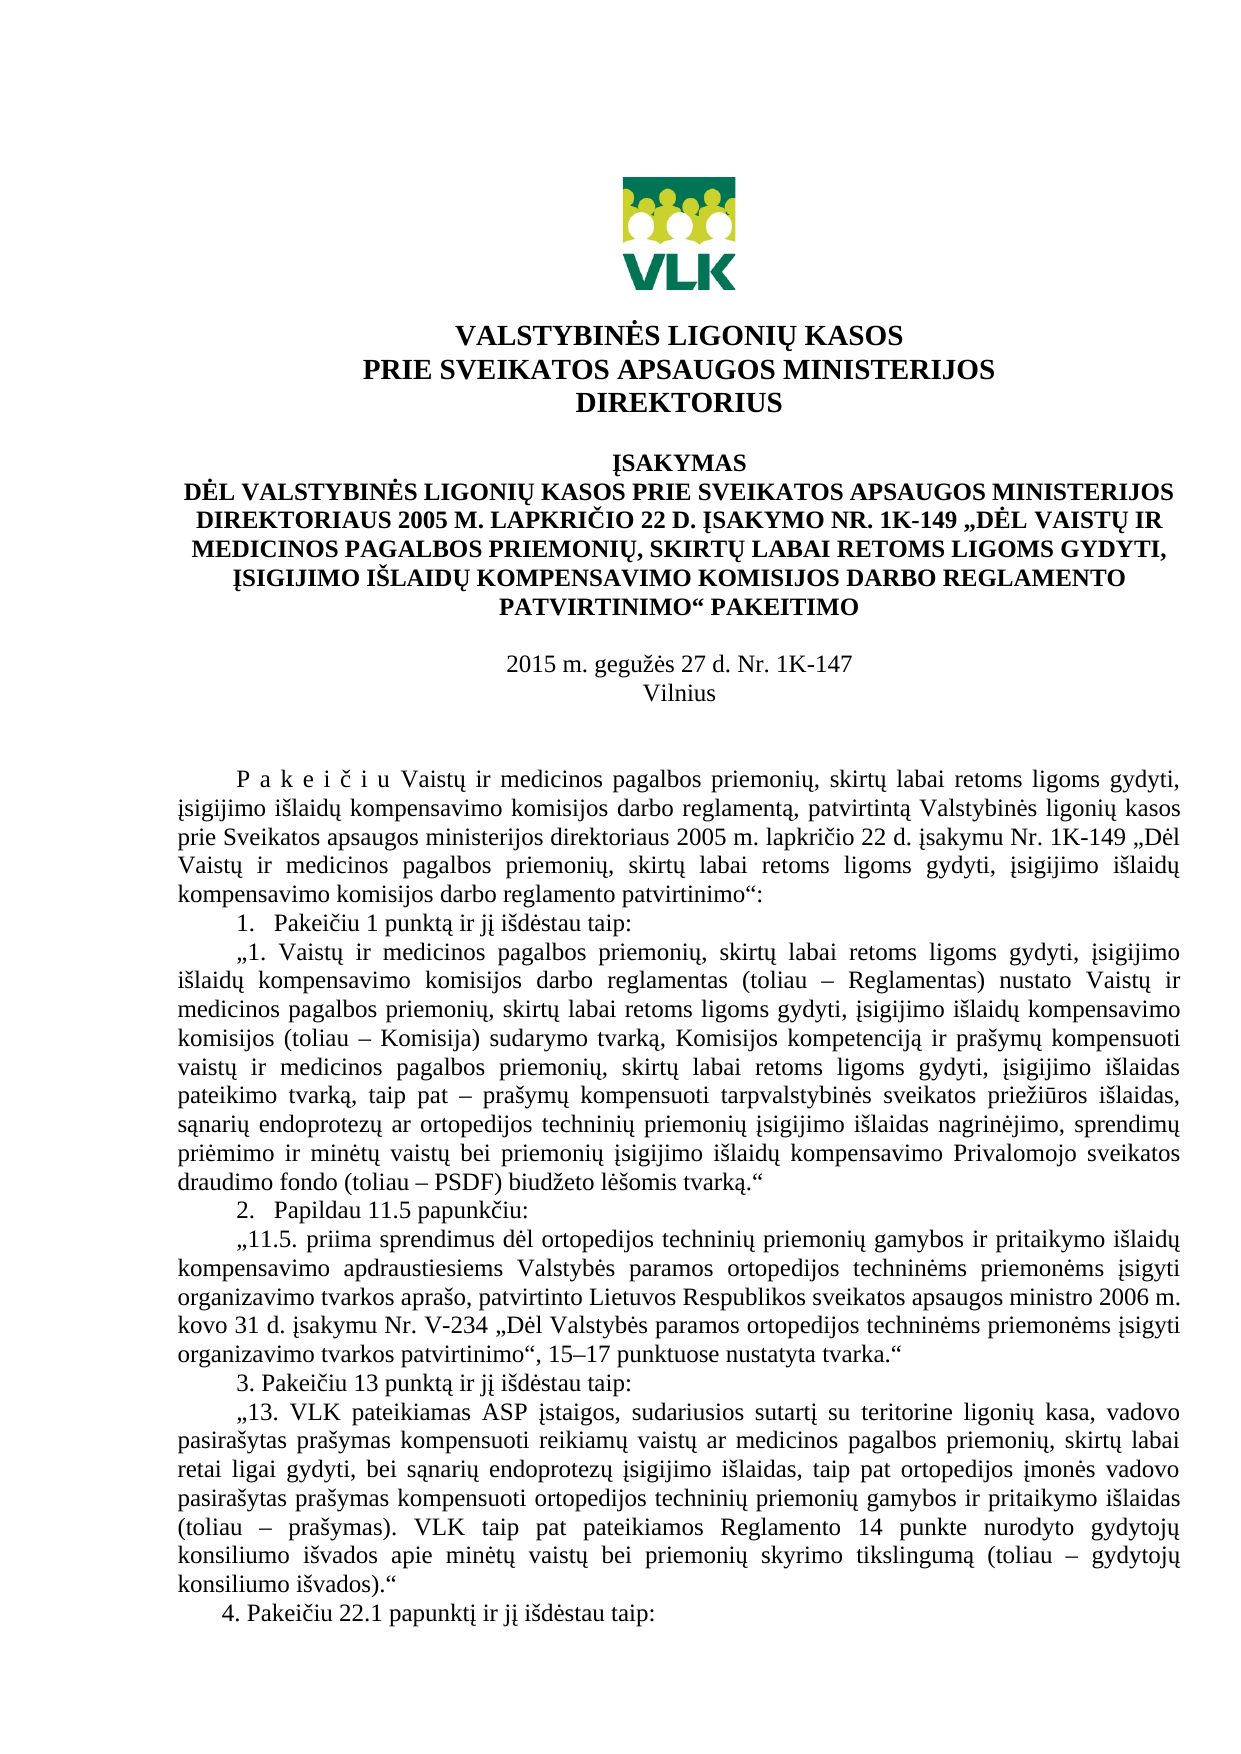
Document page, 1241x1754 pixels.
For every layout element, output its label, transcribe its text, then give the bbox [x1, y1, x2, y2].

text VALSTYBINĖS LIGONIŲ KASOS [177, 318, 1181, 352]
text ĮSAKYMAS [177, 448, 1181, 477]
text 1. Pakeičiu 1 punktą ir jį išdėstau taip: [236, 908, 1181, 937]
text Vilnius [177, 678, 1181, 707]
text 2. Papildau 11.5 papunkčiu: [236, 1195, 1181, 1224]
text 4. Pakeičiu 22.1 papunktį ir jį išdėstau taip: [222, 1598, 1181, 1627]
text „1. Vaistų ir medicinos pagalbos priemonių, skirtų labai retoms ligoms gydyti, įsigijimo išlaidų kompensavimo komisijos darbo reglamentas (toliau – Reglamentas) nustato Vaistų ir medicinos pagalbos priemonių, skirtų labai retoms ligoms gydyti, įsigijimo išlaidų kompensavimo komisijos (toliau – Komisija) sudarymo tvarką, Komisijos kompetenciją ir prašymų kompensuoti vaistų ir medicinos pagalbos priemonių, skirtų labai retoms ligoms gydyti, įsigijimo išlaidas pateikimo tvarką, taip pat – prašymų kompensuoti tarpvalstybinės sveikatos priežiūros išlaidas, sąnarių endoprotezų ar ortopedijos techninių priemonių įsigijimo išlaidas nagrinėjimo, sprendimų priėmimo ir minėtų vaistų bei priemonių įsigijimo išlaidų kompensavimo Privalomojo sveikatos draudimo fondo (toliau – PSDF) biudžeto lėšomis tvarką.“ [177, 937, 1181, 1195]
text 3. Pakeičiu 13 punktą ir jį išdėstau taip: [177, 1368, 1181, 1397]
text „13. VLK pateikiamas ASP įstaigos, sudariusios sutartį su teritorine ligonių kasa, vadovo pasirašytas prašymas kompensuoti reikiamų vaistų ar medicinos pagalbos priemonių, skirtų labai retai ligai gydyti, bei sąnarių endoprotezų įsigijimo išlaidas, taip pat ortopedijos įmonės vadovo pasirašytas prašymas kompensuoti ortopedijos techninių priemonių gamybos ir pritaikymo išlaidas (toliau – prašymas). VLK taip pat pateikiamos Reglamento 14 punkte nurodyto gydytojų konsiliumo išvados apie minėtų vaistų bei priemonių skyrimo tikslingumą (toliau – gydytojų konsiliumo išvados).“ [177, 1397, 1181, 1598]
text „11.5. priima sprendimus dėl ortopedijos techninių priemonių gamybos ir pritaikymo išlaidų kompensavimo apdraustiesiems Valstybės paramos ortopedijos techninėms priemonėms įsigyti organizavimo tvarkos aprašo, patvirtinto Lietuvos Respublikos sveikatos apsaugos ministro 2006 m. kovo 31 d. įsakymu Nr. V-234 „Dėl Valstybės paramos ortopedijos techninėms priemonėms įsigyti organizavimo tvarkos patvirtinimo“, 15–17 punktuose nustatyta tvarka.“ [177, 1224, 1181, 1368]
text 2015 m. gegužės 27 d. Nr. 1K-147 [177, 649, 1181, 678]
text P a k e i č i u Vaistų ir medicinos pagalbos priemonių, skirtų labai retoms ligoms gydyti, įsigijimo išlaidų kompensavimo komisijos darbo reglamentą, patvirtintą Valstybinės ligonių kasos prie Sveikatos apsaugos ministerijos direktoriaus 2005 m. lapkričio 22 d. įsakymu Nr. 1K-149 „Dėl Vaistų ir medicinos pagalbos priemonių, skirtų labai retoms ligoms gydyti, įsigijimo išlaidų kompensavimo komisijos darbo reglamento patvirtinimo“: [177, 764, 1181, 908]
text PRIE SVEIKATOS APSAUGOS MINISTERIJOS [177, 352, 1181, 386]
text DĖL VALSTYBINĖS LIGONIŲ KASOS PRIE SVEIKATOS APSAUGOS MINISTERIJOS DIREKTORIAUS 2005 M. LAPKRIČIO 22 D. ĮSAKYMO NR. 1K-149 „DĖL VAISTŲ IR MEDICINOS PAGALBOS PRIEMONIŲ, SKIRTŲ LABAI RETOMS LIGOMS GYDYTI, ĮSIGIJIMO IŠLAIDŲ KOMPENSAVIMO KOMISIJOS DARBO REGLAMENTO PATVIRTINIMO“ PAKEITIMO [177, 477, 1181, 620]
text DIREKTORIUS [177, 386, 1181, 419]
